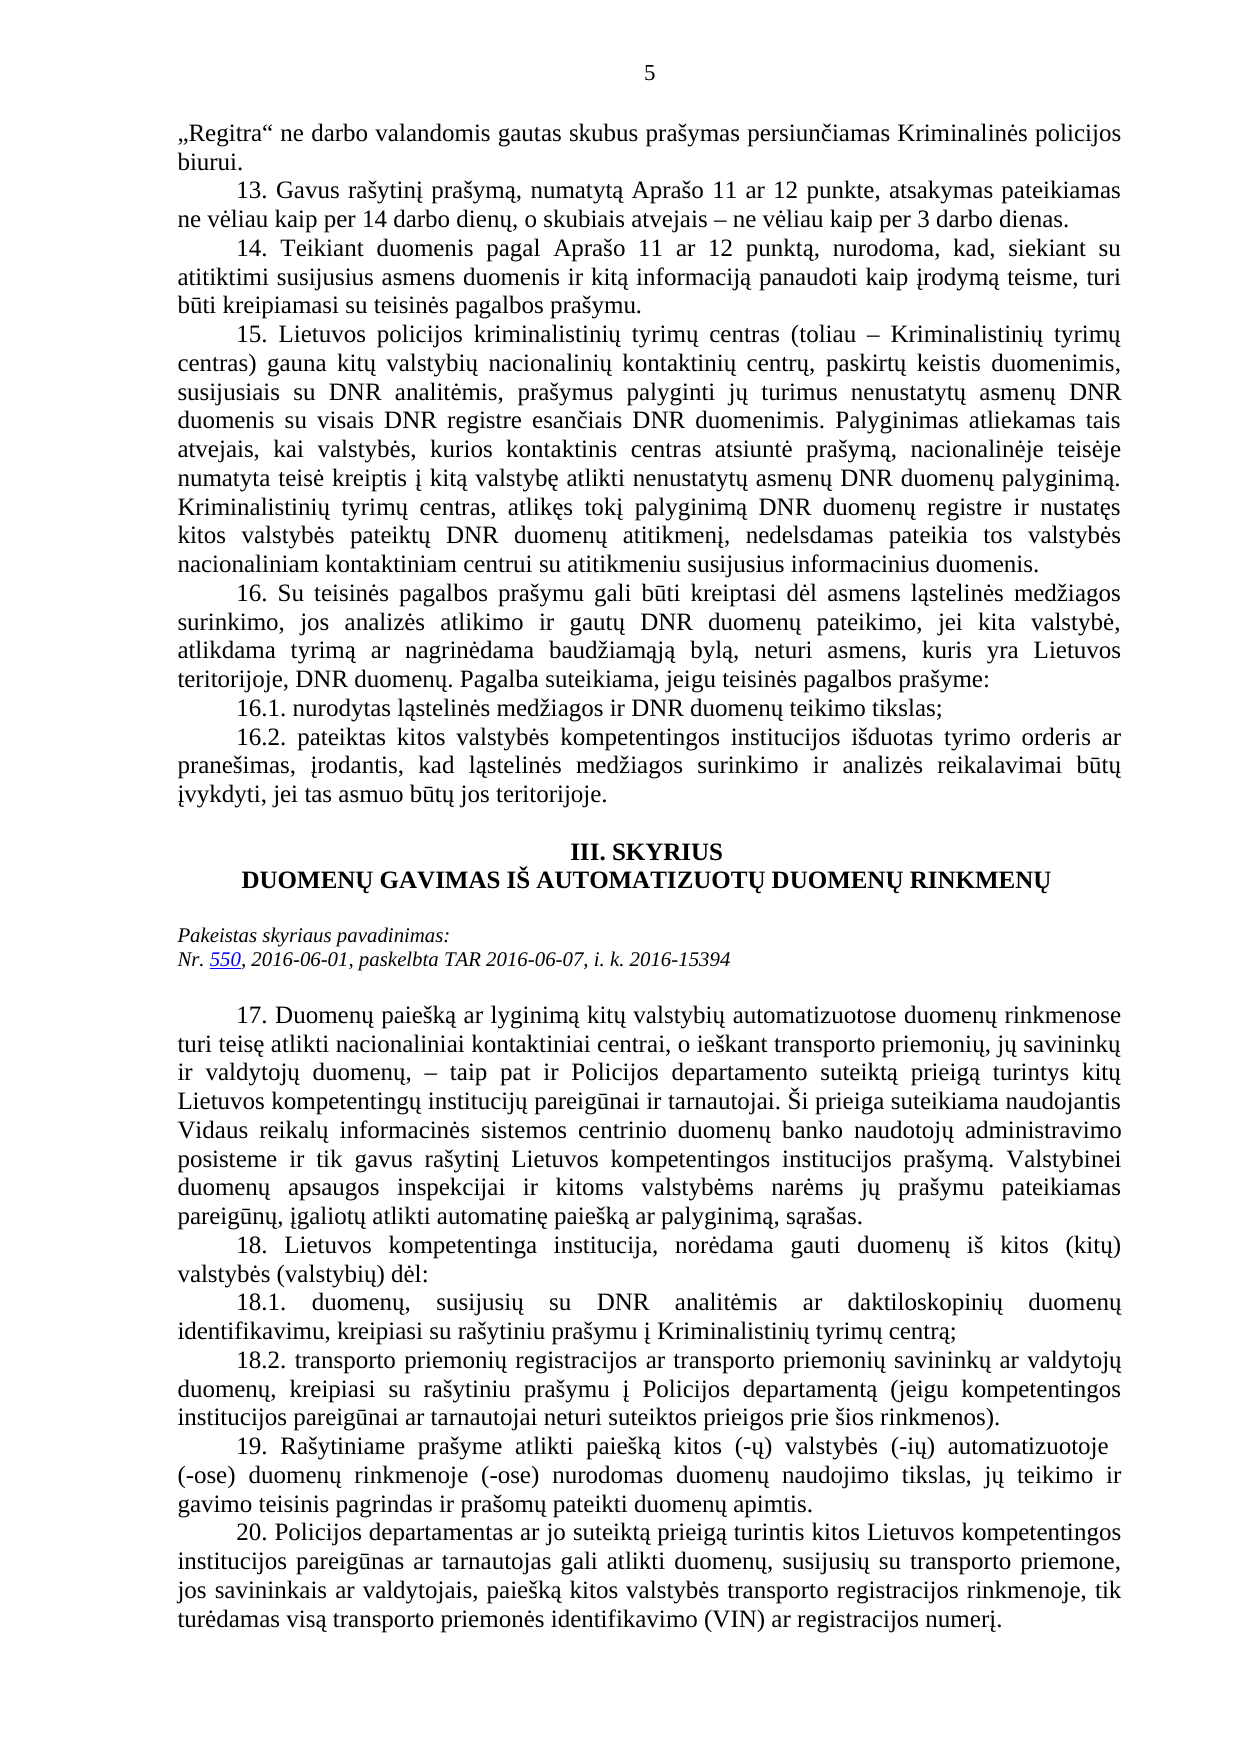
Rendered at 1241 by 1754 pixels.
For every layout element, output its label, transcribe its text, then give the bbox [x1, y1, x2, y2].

text 14. Teikiant duomenis pagal Aprašo 11 ar 12 punktą, nurodoma, kad, siekiant su atitiktimi susijusius asmens duomenis ir kitą informaciją panaudoti kaip įrodymą teisme, turi būti kreipiamasi su teisinės pagalbos prašymu. [177, 233, 1122, 319]
text 15. Lietuvos policijos kriminalistinių tyrimų centras (toliau – Kriminalistinių tyrimų centras) gauna kitų valstybių nacionalinių kontaktinių centrų, paskirtų keistis duomenimis, susijusiais su DNR analitėmis, prašymus palyginti jų turimus nenustatytų asmenų DNR duomenis su visais DNR registre esančiais DNR duomenimis. Palyginimas atliekamas tais atvejais, kai valstybės, kurios kontaktinis centras atsiuntė prašymą, nacionalinėje teisėje numatyta teisė kreiptis į kitą valstybę atlikti nenustatytų asmenų DNR duomenų palyginimą. Kriminalistinių tyrimų centras, atlikęs tokį palyginimą DNR duomenų registre ir nustatęs kitos valstybės pateiktų DNR duomenų atitikmenį, nedelsdamas pateikia tos valstybės nacionaliniam kontaktiniam centrui su atitikmeniu susijusius informacinius duomenis. [177, 319, 1122, 578]
text 19. Rašytiniame prašyme atlikti paiešką kitos (-ų) valstybės (-ių) automatizuotoje (-ose) duomenų rinkmenoje (-ose) nurodomas duomenų naudojimo tikslas, jų teikimo ir gavimo teisinis pagrindas ir prašomų pateikti duomenų apimtis. [177, 1431, 1122, 1517]
text „Regitra“ ne darbo valandomis gautas skubus prašymas persiunčiamas Kriminalinės policijos biurui. [177, 118, 1122, 176]
text 18. Lietuvos kompetentinga institucija, norėdama gauti duomenų iš kitos (kitų) valstybės (valstybių) dėl: [177, 1230, 1122, 1287]
text 13. Gavus rašytinį prašymą, numatytą Aprašo 11 ar 12 punkte, atsakymas pateikiamas ne vėliau kaip per 14 darbo dienų, o skubiais atvejais – ne vėliau kaip per 3 darbo dienas. [177, 176, 1122, 233]
text 16.2. pateiktas kitos valstybės kompetentingos institucijos išduotas tyrimo orderis ar pranešimas, įrodantis, kad ląstelinės medžiagos surinkimo ir analizės reikalavimai būtų įvykdyti, jei tas asmuo būtų jos teritorijoje. [177, 722, 1122, 808]
text 20. Policijos departamentas ar jo suteiktą prieigą turintis kitos Lietuvos kompetentingos institucijos pareigūnas ar tarnautojas gali atlikti duomenų, susijusių su transporto priemone, jos savininkais ar valdytojais, paiešką kitos valstybės transporto registracijos rinkmenoje, tik turėdamas visą transporto priemonės identifikavimo (VIN) ar registracijos numerį. [177, 1517, 1122, 1632]
text Pakeistas skyriaus pavadinimas: [177, 923, 1122, 947]
text 18.2. transporto priemonių registracijos ar transporto priemonių savininkų ar valdytojų duomenų, kreipiasi su rašytiniu prašymu į Policijos departamentą (jeigu kompetentingos institucijos pareigūnai ar tarnautojai neturi suteiktos prieigos prie šios rinkmenos). [177, 1345, 1122, 1431]
text Nr. 550, 2016-06-01, paskelbta TAR 2016-06-07, i. k. 2016-15394 [177, 947, 1122, 971]
text 16.1. nurodytas ląstelinės medžiagos ir DNR duomenų teikimo tikslas; [177, 693, 1122, 722]
text 17. Duomenų paiešką ar lyginimą kitų valstybių automatizuotose duomenų rinkmenose turi teisę atlikti nacionaliniai kontaktiniai centrai, o ieškant transporto priemonių, jų savininkų ir valdytojų duomenų, – taip pat ir Policijos departamento suteiktą prieigą turintys kitų Lietuvos kompetentingų institucijų pareigūnai ir tarnautojai. Ši prieiga suteikiama naudojantis Vidaus reikalų informacinės sistemos centrinio duomenų banko naudotojų administravimo posisteme ir tik gavus rašytinį Lietuvos kompetentingos institucijos prašymą. Valstybinei duomenų apsaugos inspekcijai ir kitoms valstybėms narėms jų prašymu pateikiamas pareigūnų, įgaliotų atlikti automatinę paiešką ar palyginimą, sąrašas. [177, 1000, 1122, 1230]
text 18.1. duomenų, susijusių su DNR analitėmis ar daktiloskopinių duomenų identifikavimu, kreipiasi su rašytiniu prašymu į Kriminalistinių tyrimų centrą; [177, 1287, 1122, 1345]
text III. SKYRIUS DUOMENŲ GAVIMAS IŠ AUTOMATIZUOTŲ DUOMENŲ RINKMENŲ [177, 837, 1122, 894]
text 16. Su teisinės pagalbos prašymu gali būti kreiptasi dėl asmens ląstelinės medžiagos surinkimo, jos analizės atlikimo ir gautų DNR duomenų pateikimo, jei kita valstybė, atlikdama tyrimą ar nagrinėdama baudžiamąją bylą, neturi asmens, kuris yra Lietuvos teritorijoje, DNR duomenų. Pagalba suteikiama, jeigu teisinės pagalbos prašyme: [177, 578, 1122, 693]
